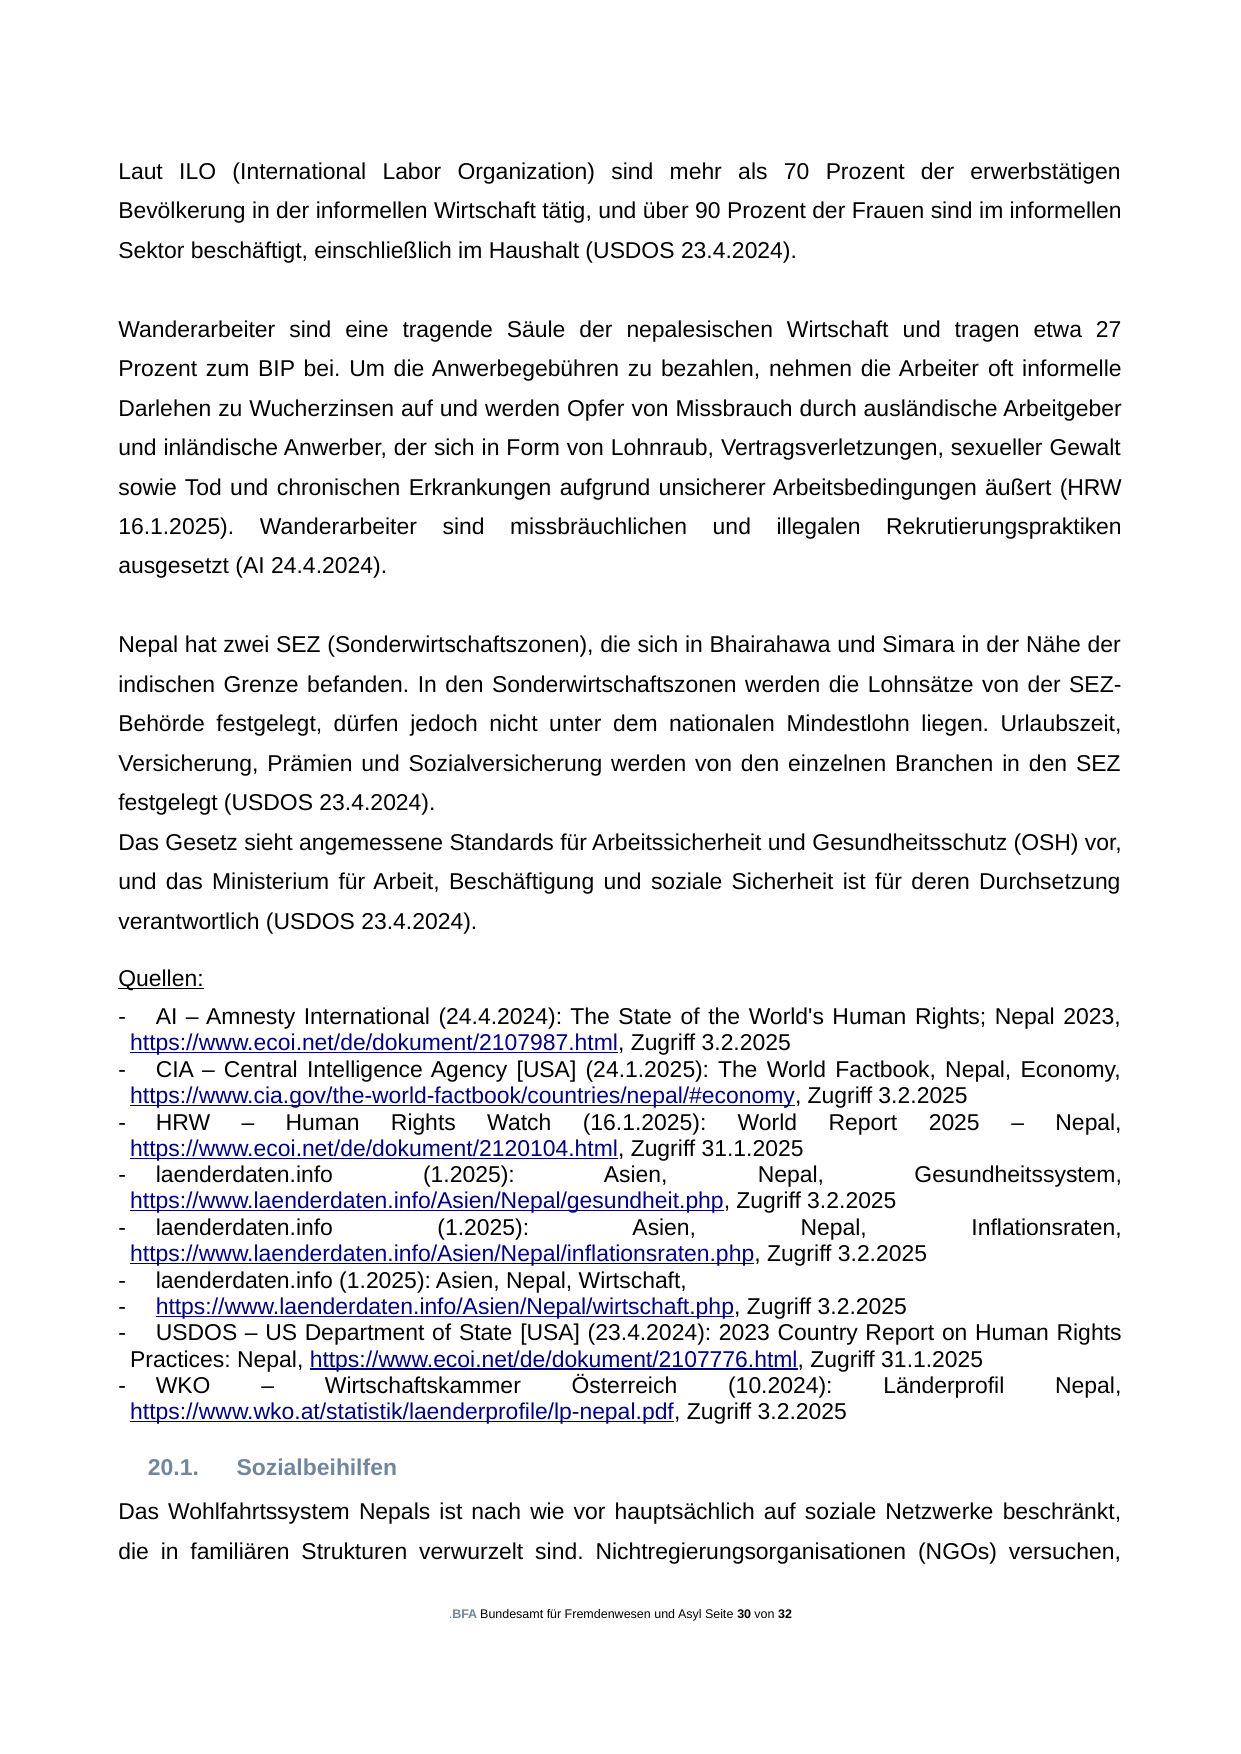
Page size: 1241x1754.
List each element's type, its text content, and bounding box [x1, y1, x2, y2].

text Laut ILO (International Labor Organization) sind mehr als 70 Prozent der erwerbstätigen Bevölkerung in der informellen Wirtschaft tätig, und über 90 Prozent der Frauen sind im informellen Sektor beschäftigt, einschließlich im Haushalt (USDOS 23.4.2024). [118, 158, 1122, 263]
list HRW – Human Rights Watch (16.1.2025): World Report 2025 – Nepal, https://www.ecoi.net/de/dokument/2120104.html, Zugriff 31.1.2025 [118, 1108, 1122, 1161]
text Das Gesetz sieht angemessene Standards für Arbeitssicherheit und Gesundheitsschutz (OSH) vor, und das Ministerium für Arbeit, Beschäftigung und soziale Sicherheit ist für deren Durchsetzung verantwortlich (USDOS 23.4.2024). [118, 829, 1122, 934]
list USDOS – US Department of State [USA] (23.4.2024): 2023 Country Report on Human Rights Practices: Nepal, https://www.ecoi.net/de/dokument/2107776.html, Zugriff 31.1.2025 [118, 1319, 1122, 1372]
list laenderdaten.info (1.2025): Asien, Nepal, Inflationsraten, https://www.laenderdaten.info/Asien/Nepal/inflationsraten.php, Zugriff 3.2.2025 [118, 1214, 1122, 1267]
list WKO – Wirtschaftskammer Österreich (10.2024): Länderprofil Nepal, https://www.wko.at/statistik/laenderprofile/lp-nepal.pdf, Zugriff 3.2.2025 [118, 1372, 1122, 1425]
text Wanderarbeiter sind eine tragende Säule der nepalesischen Wirtschaft und tragen etwa 27 Prozent zum BIP bei. Um die Anwerbegebühren zu bezahlen, nehmen die Arbeiter oft informelle Darlehen zu Wucherzinsen auf und werden Opfer von Missbrauch durch ausländische Arbeitgeber und inländische Anwerber, der sich in Form von Lohnraub, Vertragsverletzungen, sexueller Gewalt sowie Tod und chronischen Erkrankungen aufgrund unsicherer Arbeitsbedingungen äußert (HRW 16.1.2025). Wanderarbeiter sind missbräuchlichen und illegalen Rekrutierungspraktiken ausgesetzt (AI 24.4.2024). [118, 316, 1122, 579]
list CIA – Central Intelligence Agency [USA] (24.1.2025): The World Factbook, Nepal, Economy, https://www.cia.gov/the-world-factbook/countries/nepal/#economy, Zugriff 3.2.2025 [118, 1056, 1122, 1108]
list AI – Amnesty International (24.4.2024): The State of the World's Human Rights; Nepal 2023, https://www.ecoi.net/de/dokument/2107987.html, Zugriff 3.2.2025 [118, 1003, 1122, 1056]
subtitle Sozialbeihilfen [148, 1454, 1111, 1481]
list laenderdaten.info (1.2025): Asien, Nepal, Wirtschaft, [118, 1267, 1122, 1293]
text Nepal hat zwei SEZ (Sonderwirtschaftszonen), die sich in Bhairahawa und Simara in der Nähe der indischen Grenze befanden. In den Sonderwirtschaftszonen werden die Lohnsätze von der SEZ-Behörde festgelegt, dürfen jedoch nicht unter dem nationalen Mindestlohn liegen. Urlaubszeit, Versicherung, Prämien und Sozialversicherung werden von den einzelnen Branchen in den SEZ festgelegt (USDOS 23.4.2024). [118, 631, 1122, 816]
text Quellen: [118, 965, 1122, 991]
list laenderdaten.info (1.2025): Asien, Nepal, Gesundheitssystem, https://www.laenderdaten.info/Asien/Nepal/gesundheit.php, Zugriff 3.2.2025 [118, 1161, 1122, 1214]
list https://www.laenderdaten.info/Asien/Nepal/wirtschaft.php, Zugriff 3.2.2025 [118, 1293, 1122, 1319]
text Das Wohlfahrtssystem Nepals ist nach wie vor hauptsächlich auf soziale Netzwerke beschränkt, die in familiären Strukturen verwurzelt sind. Nichtregierungsorganisationen (NGOs) versuchen, [118, 1498, 1122, 1564]
